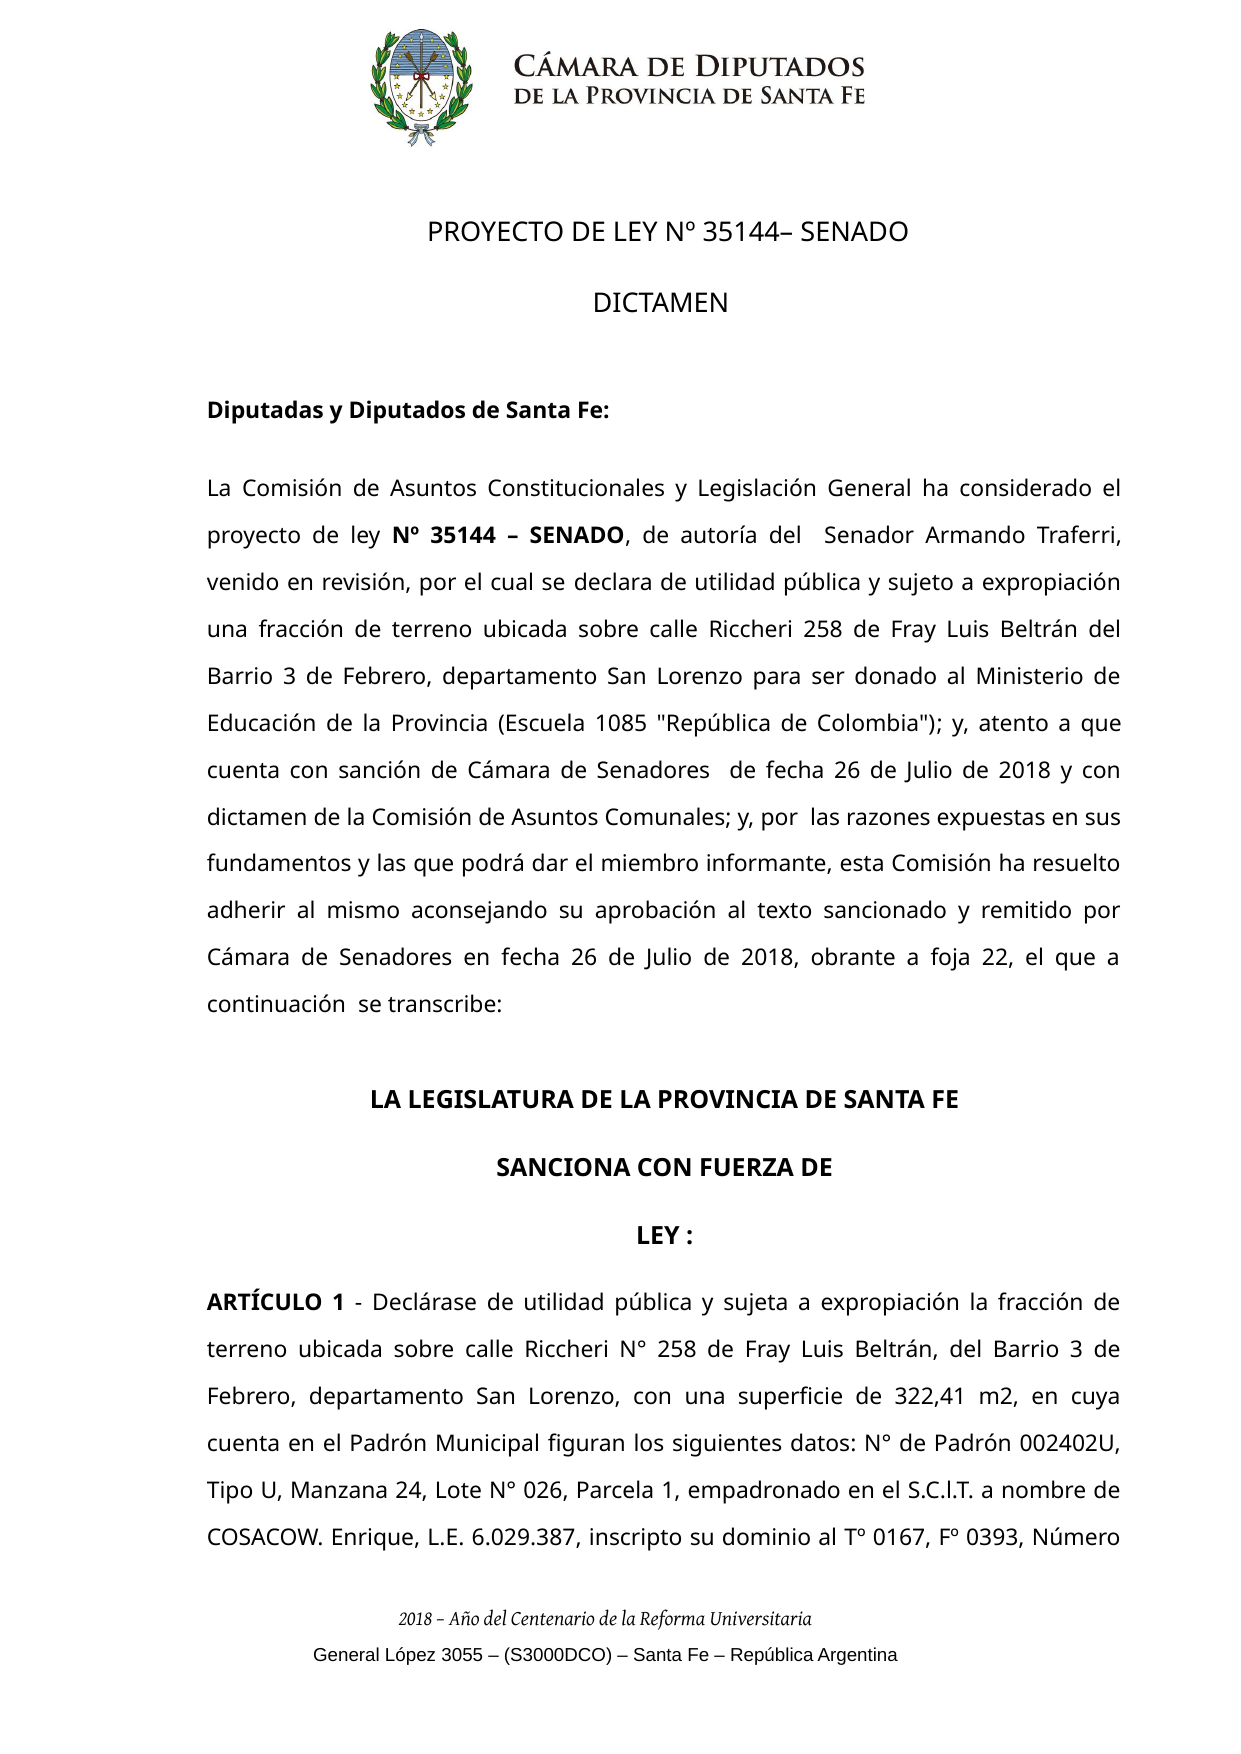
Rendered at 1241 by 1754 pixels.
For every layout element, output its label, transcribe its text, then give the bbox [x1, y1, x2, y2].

text SANCIONA CON FUERZA DE [207, 1150, 1122, 1184]
picture [370, 29, 865, 151]
text LA LEGISLATURA DE LA PROVINCIA DE SANTA FE [207, 1082, 1122, 1116]
text La Comisión de Asuntos Constitucionales y Legislación General ha considerado el proyecto de ley Nº 35144 – SENADO, de autoría del Senador Armando Traferri, venido en revisión, por el cual se declara de utilidad pública y sujeto a expropiación una fracción de terreno ubicada sobre calle Riccheri 258 de Fray Luis Beltrán del Barrio 3 de Febrero, departamento San Lorenzo para ser donado al Ministerio de Educación de la Provincia (Escuela 1085 "República de Colombia"); y, atento a que cuenta con sanción de Cámara de Senadores de fecha 26 de Julio de 2018 y con dictamen de la Comisión de Asuntos Comunales; y, por las razones expuestas en sus fundamentos y las que podrá dar el miembro informante, esta Comisión ha resuelto adherir al mismo aconsejando su aprobación al texto sancionado y remitido por Cámara de Senadores en fecha 26 de Julio de 2018, obrante a foja 22, el que a continuación se transcribe: [207, 472, 1122, 1019]
text LEY : [207, 1218, 1122, 1252]
text PROYECTO DE LEY Nº 35144– SENADO [207, 213, 1122, 249]
text ARTÍCULO 1 - Declárase de utilidad pública y sujeta a expropiación la fracción de terreno ubicada sobre calle Riccheri N° 258 de Fray Luis Beltrán, del Barrio 3 de Febrero, departamento San Lorenzo, con una superficie de 322,41 m2, en cuya cuenta en el Padrón Municipal figuran los siguientes datos: N° de Padrón 002402U, Tipo U, Manzana 24, Lote N° 026, Parcela 1, empadronado en el S.C.l.T. a nombre de COSACOW. Enrique, L.E. 6.029.387, inscripto su dominio al Tº 0167, Fº 0393, Número [207, 1286, 1122, 1552]
text DICTAMEN [207, 283, 1122, 320]
subtitle Diputadas y Diputados de Santa Fe: [207, 394, 1122, 425]
